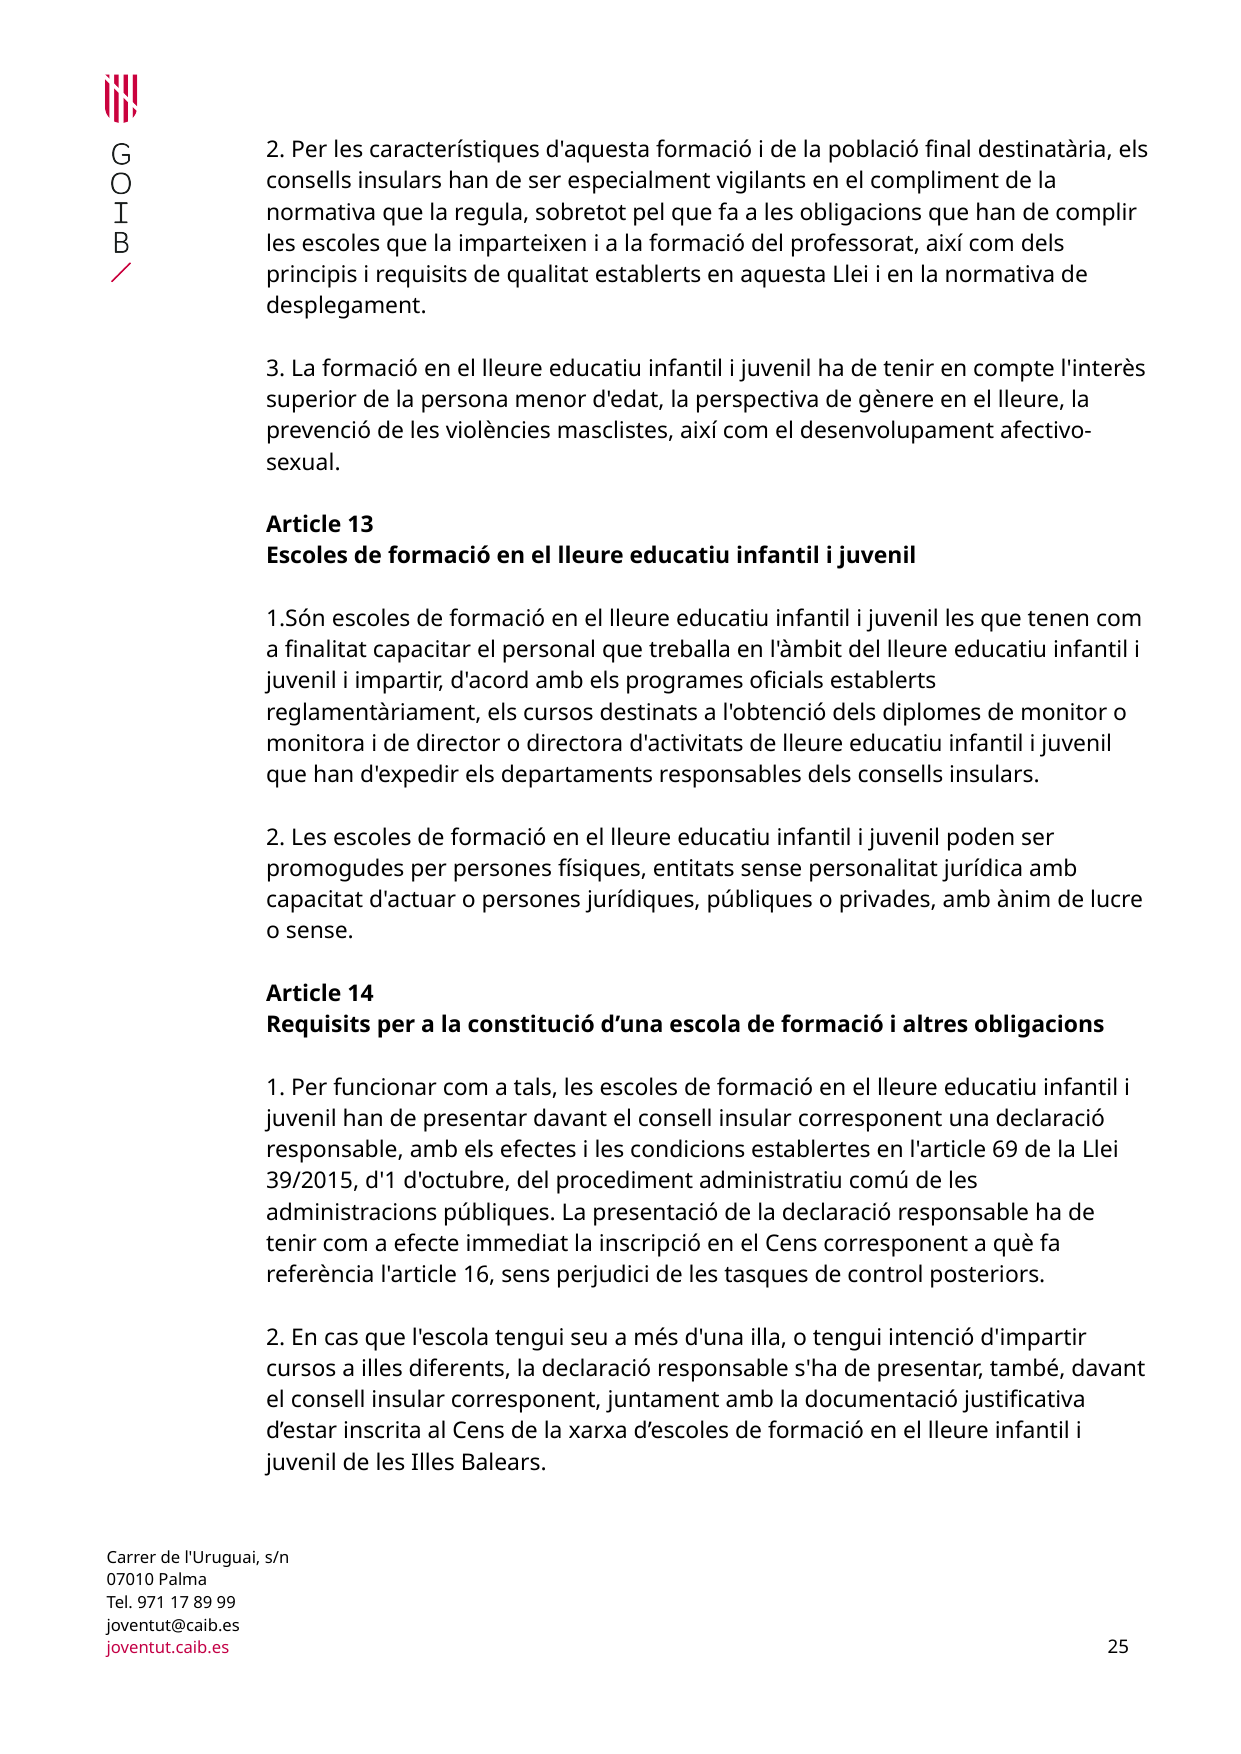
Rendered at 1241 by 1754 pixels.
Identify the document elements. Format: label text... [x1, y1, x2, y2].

text 3. La formació en el lleure educatiu infantil i juvenil ha de tenir en compte l'interès superior de la persona menor d'edat, la perspectiva de gènere en el lleure, la prevenció de les violències masclistes, així com el desenvolupament afectivo-sexual. [266, 352, 1152, 477]
picture [76, 51, 166, 313]
text Escoles de formació en el lleure educatiu infantil i juvenil [266, 539, 1152, 570]
text Requisits per a la constitució d’una escola de formació i altres obligacions [266, 1008, 1152, 1039]
text 2. Per les característiques d'aquesta formació i de la població final destinatària, els consells insulars han de ser especialment vigilants en el compliment de la normativa que la regula, sobretot pel que fa a les obligacions que han de complir les escoles que la imparteixen i a la formació del professorat, així com dels principis i requisits de qualitat establerts en aquesta Llei i en la normativa de desplegament. [266, 133, 1152, 320]
text 2. En cas que l'escola tengui seu a més d'una illa, o tengui intenció d'impartir cursos a illes diferents, la declaració responsable s'ha de presentar, també, davant el consell insular corresponent, juntament amb la documentació justificativa d’estar inscrita al Cens de la xarxa d’escoles de formació en el lleure infantil i juvenil de les Illes Balears. [266, 1320, 1152, 1477]
text 1. Per funcionar com a tals, les escoles de formació en el lleure educatiu infantil i juvenil han de presentar davant el consell insular corresponent una declaració responsable, amb els efectes i les condicions establertes en l'article 69 de la Llei 39/2015, d'1 d'octubre, del procediment administratiu comú de les administracions públiques. La presentació de la declaració responsable ha de tenir com a efecte immediat la inscripció en el Cens corresponent a què fa referència l'article 16, sens perjudici de les tasques de control posteriors. [266, 1070, 1152, 1289]
text Article 14 [266, 977, 1152, 1008]
text 2. Les escoles de formació en el lleure educatiu infantil i juvenil poden ser promogudes per persones físiques, entitats sense personalitat jurídica amb capacitat d'actuar o persones jurídiques, públiques o privades, amb ànim de lucre o sense. [266, 820, 1152, 945]
text Article 13 [266, 508, 1152, 539]
text 1.Són escoles de formació en el lleure educatiu infantil i juvenil les que tenen com a finalitat capacitar el personal que treballa en l'àmbit del lleure educatiu infantil i juvenil i impartir, d'acord amb els programes oficials establerts reglamentàriament, els cursos destinats a l'obtenció dels diplomes de monitor o monitora i de director o directora d'activitats de lleure educatiu infantil i juvenil que han d'expedir els departaments responsables dels consells insulars. [266, 602, 1152, 789]
